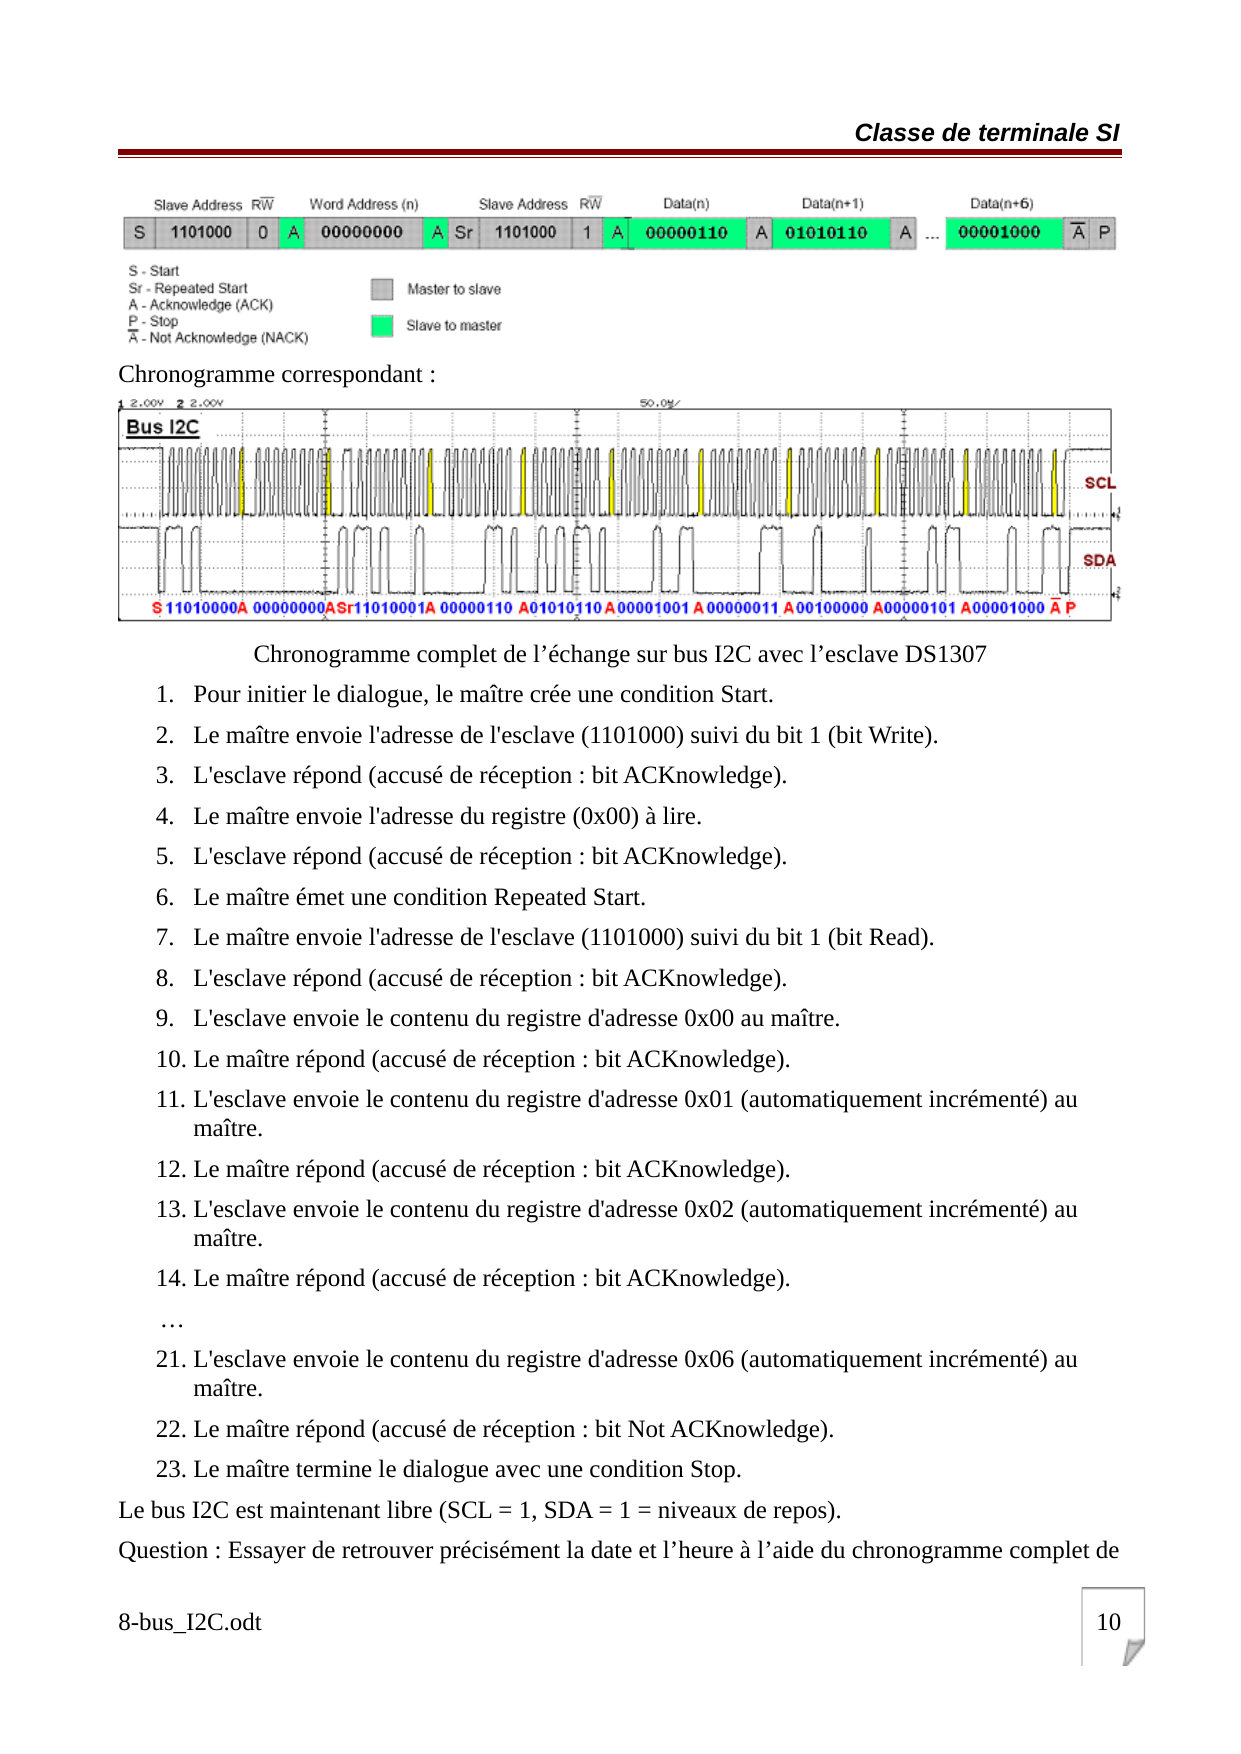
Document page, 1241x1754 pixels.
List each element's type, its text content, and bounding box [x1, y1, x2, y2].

list Le maître émet une condition Repeated Start. [156, 882, 1122, 911]
list L'esclave répond (accusé de réception : bit ACKnowledge). [156, 963, 1122, 992]
list L'esclave envoie le contenu du registre d'adresse 0x00 au maître. [156, 1003, 1122, 1032]
picture [118, 187, 1123, 348]
list L'esclave répond (accusé de réception : bit ACKnowledge). [156, 841, 1122, 870]
list Le maître envoie l'adresse de l'esclave (1101000) suivi du bit 1 (bit Read). [156, 922, 1122, 951]
text Chronogramme complet de l’échange sur bus I2C avec l’esclave DS1307 [118, 639, 1122, 667]
text Le bus I2C est maintenant libre (SCL = 1, SDA = 1 = niveaux de repos). [118, 1495, 1122, 1524]
list L'esclave envoie le contenu du registre d'adresse 0x01 (automatiquement incrémenté) au maître. [156, 1084, 1122, 1142]
list Le maître répond (accusé de réception : bit ACKnowledge). [156, 1263, 1122, 1292]
list L'esclave envoie le contenu du registre d'adresse 0x06 (automatiquement incrémenté) au maître. [156, 1344, 1122, 1402]
list Le maître termine le dialogue avec une condition Stop. [156, 1454, 1122, 1483]
text Chronogramme correspondant : [118, 359, 1122, 388]
list L'esclave envoie le contenu du registre d'adresse 0x02 (automatiquement incrémenté) au maître. [156, 1194, 1122, 1252]
list Le maître répond (accusé de réception : bit ACKnowledge). [156, 1044, 1122, 1073]
list Le maître répond (accusé de réception : bit Not ACKnowledge). [156, 1414, 1122, 1443]
list Le maître envoie l'adresse de l'esclave (1101000) suivi du bit 1 (bit Write). [156, 720, 1122, 748]
list Le maître envoie l'adresse du registre (0x00) à lire. [156, 801, 1122, 829]
list L'esclave répond (accusé de réception : bit ACKnowledge). [156, 760, 1122, 789]
list Pour initier le dialogue, le maître crée une condition Start. [156, 679, 1122, 708]
list Le maître répond (accusé de réception : bit ACKnowledge). [156, 1154, 1122, 1182]
picture [118, 399, 1123, 627]
text Question : Essayer de retrouver précisément la date et l’heure à l’aide du chronogramme complet de [118, 1535, 1122, 1564]
text … [159, 1304, 1122, 1333]
